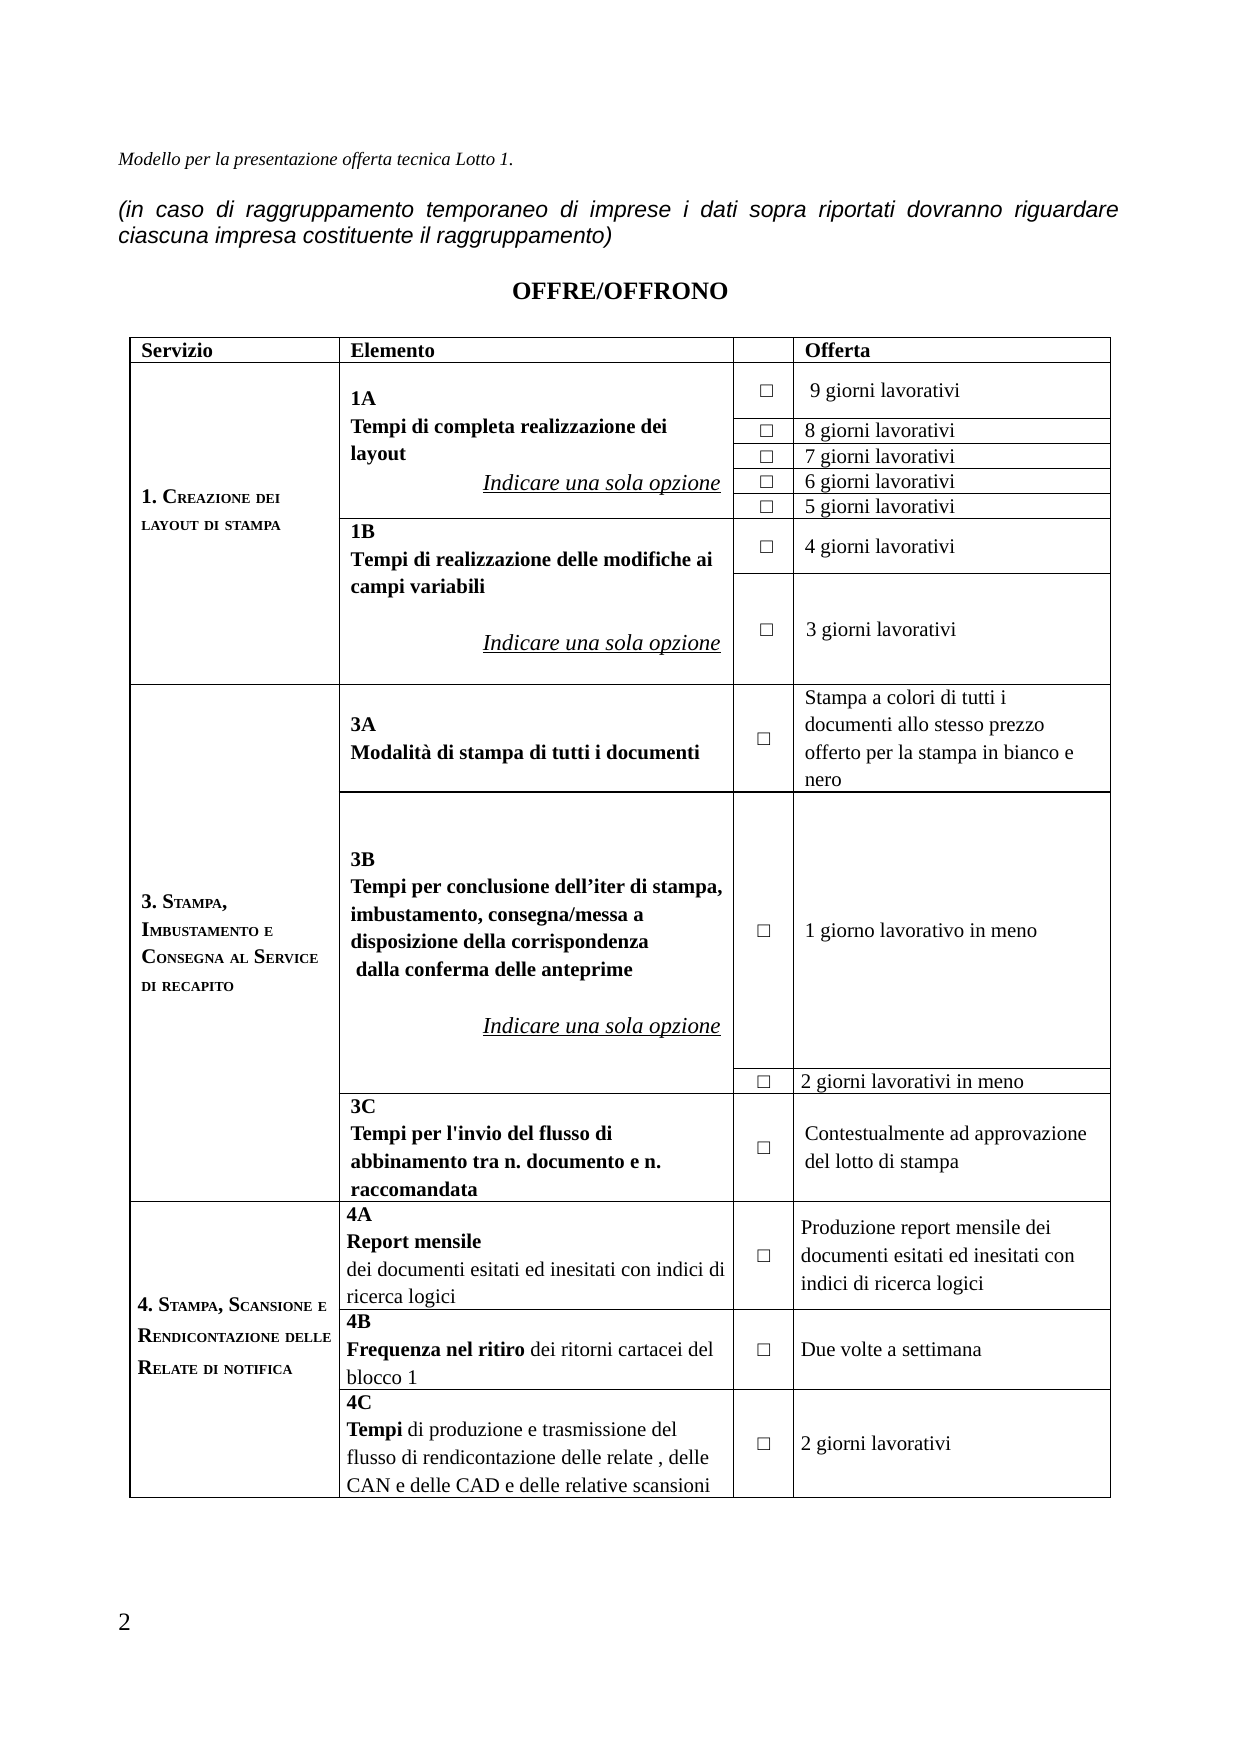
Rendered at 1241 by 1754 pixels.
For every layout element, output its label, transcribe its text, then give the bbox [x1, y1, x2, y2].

table_header Elemento [340, 338, 733, 362]
table_cell □ [734, 1094, 793, 1201]
table_cell 5 giorni lavorativi [794, 494, 1110, 518]
table_cell □ [734, 469, 793, 493]
table_cell 3. Stampa, Imbustamento e Consegna al Service di recapito [131, 685, 339, 1201]
table_cell □ [734, 444, 793, 468]
table_cell 4 giorni lavorativi [794, 519, 1110, 573]
table_cell 3 giorni lavorativi [794, 574, 1110, 683]
table_cell □ [734, 574, 793, 683]
table_cell □ [734, 519, 793, 573]
table_cell 1B Tempi di realizzazione delle modifiche ai campi variabili Indicare una sola opzione [340, 519, 733, 683]
table_cell □ [734, 1069, 793, 1093]
table_cell 4A Report mensile dei documenti esitati ed inesitati con indici di ricerca logici [340, 1202, 733, 1308]
table_cell 2 giorni lavorativi [794, 1390, 1110, 1497]
table_cell 8 giorni lavorativi [794, 419, 1110, 442]
table_cell 4B Frequenza nel ritiro dei ritorni cartacei del blocco 1 [340, 1310, 733, 1389]
table_cell □ [734, 1202, 793, 1308]
table_header [734, 338, 793, 362]
table_cell 2 giorni lavorativi in meno [794, 1069, 1110, 1093]
table_cell Produzione report mensile dei documenti esitati ed inesitati con indici di ricerca logici [794, 1202, 1110, 1308]
table_cell Stampa a colori di tutti i documenti allo stesso prezzo offerto per la stampa in bianco e nero [794, 685, 1110, 791]
table_cell 3C Tempi per l'invio del flusso di abbinamento tra n. documento e n. raccomandata [340, 1094, 733, 1201]
table_cell 6 giorni lavorativi [794, 469, 1110, 493]
table_cell 3B Tempi per conclusione dell’iter di stampa, imbustamento, consegna/messa a disposizione della corrispondenza dalla conferma delle anteprime Indicare una sola opzione [340, 793, 733, 1093]
table_cell 4. Stampa, Scansione e Rendicontazione delle Relate di notifica [131, 1202, 339, 1497]
table_cell 3A Modalità di stampa di tutti i documenti [340, 685, 733, 791]
table_cell Contestualmente ad approvazione del lotto di stampa [794, 1094, 1110, 1201]
text OFFRE/OFFRONO [118, 274, 1122, 306]
table_header Offerta [794, 338, 1110, 362]
text (in caso di raggruppamento temporaneo di imprese i dati sopra riportati dovranno riguardare ciascuna impresa costituente il raggruppamento) [118, 196, 1122, 248]
table_cell □ [734, 1390, 793, 1497]
table_cell □ [734, 685, 793, 791]
table_cell 1 giorno lavorativo in meno [794, 793, 1110, 1067]
table_cell □ [734, 363, 793, 417]
table_cell □ [734, 793, 793, 1067]
table_cell □ [734, 1310, 793, 1389]
table_cell 1. Creazione dei layout di stampa [131, 363, 339, 683]
table_header Servizio [131, 338, 339, 362]
table_cell 9 giorni lavorativi [794, 363, 1110, 417]
table_cell □ [734, 494, 793, 518]
table_cell Due volte a settimana [794, 1310, 1110, 1389]
table_cell 7 giorni lavorativi [794, 444, 1110, 468]
table_cell 1A Tempi di completa realizzazione dei layout Indicare una sola opzione [340, 363, 733, 518]
table_cell □ [734, 419, 793, 442]
table_cell 4C Tempi di produzione e trasmissione del flusso di rendicontazione delle relate , delle CAN e delle CAD e delle relative scansioni [340, 1390, 733, 1497]
